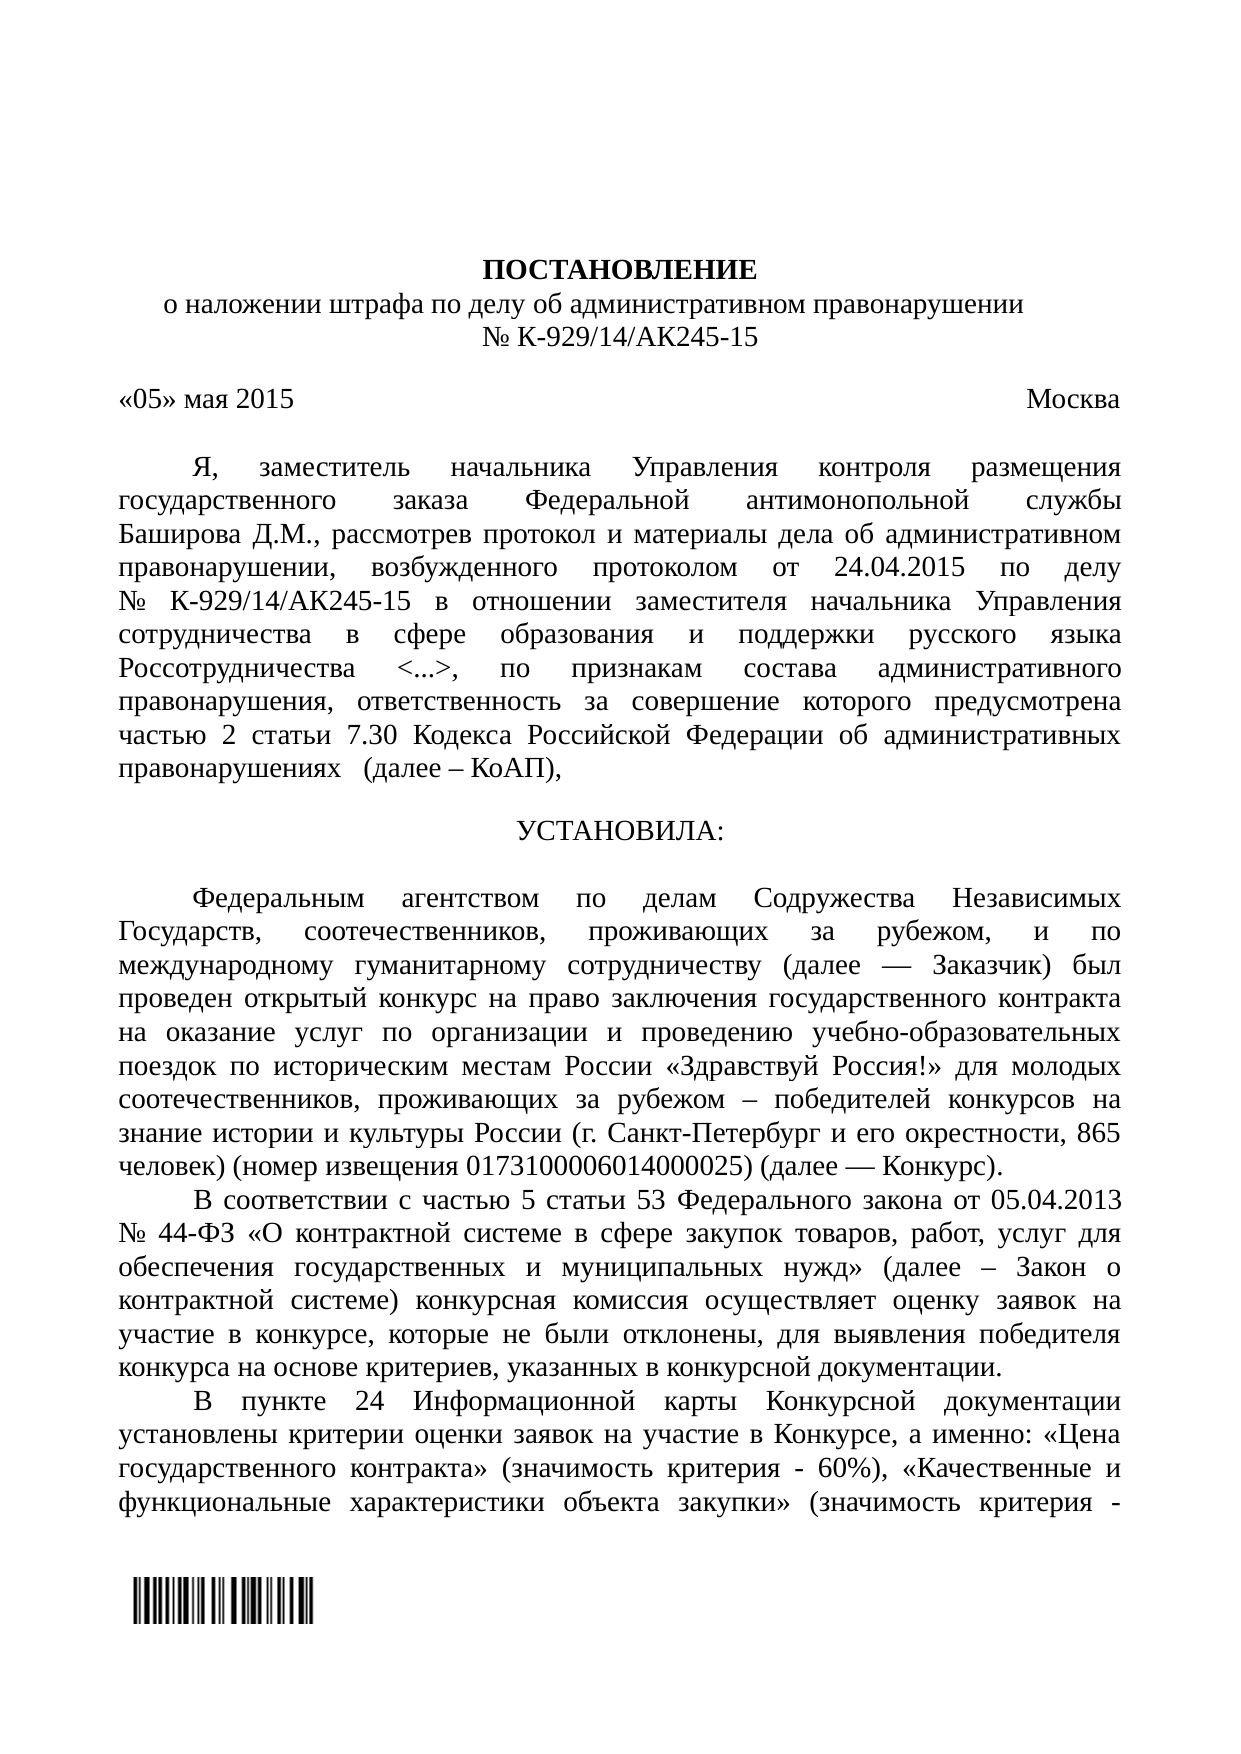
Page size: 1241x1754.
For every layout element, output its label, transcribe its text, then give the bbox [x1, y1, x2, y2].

text В пункте 24 Информационной карты Конкурсной документации установлены критерии оценки заявок на участие в Конкурсе, а именно: «Цена государственного контракта» (значимость критерия - 60%), «Качественные и функциональные характеристики объекта закупки» (значимость критерия [118, 1383, 1122, 1517]
text № К-929/14/АК245-15 [118, 319, 1122, 353]
text Федеральным агентством по делам Содружества Независимых Государств, соотечественников, проживающих за рубежом, и по международному гуманитарному сотрудничеству (далее — Заказчик) был проведен открытый конкурс на право заключения государственного контракта на оказание услуг по организации и проведению учебно-образовательных поездок по историческим местам России «Здравствуй Россия!» для молодых соотечественников, проживающих за рубежом – победителей конкурсов на знание истории и культуры России (г. Санкт-Петербург и его окрестности, 865 человек) (номер извещения 0173100006014000025) (далее — Конкурс). [118, 880, 1122, 1182]
picture [118, 1577, 331, 1624]
text о наложении штрафа по делу об административном правонарушении [117, 286, 1078, 319]
text ПОСТАНОВЛЕНИЕ [118, 252, 1122, 286]
text Я, заместитель начальника Управления контроля размещения государственного заказа Федеральной антимонопольной службы Баширова Д.М., рассмотрев протокол и материалы дела об административном правонарушении, возбужденного протоколом от 24.04.2015 по делу № К-929/14/АК245-15 в отношении заместителя начальника Управления сотрудничества в сфере образования и поддержки русского языка Россотрудничества <...>, по признакам состава административного правонарушения, ответственность за совершение которого предусмотрена частью 2 статьи 7.30 Кодекса Российской Федерации об административных правонарушениях (далее – КоАП), [118, 449, 1122, 784]
text В соответствии с частью 5 статьи 53 Федерального закона от 05.04.2013 № 44-ФЗ «О контрактной системе в сфере закупок товаров, работ, услуг для обеспечения государственных и муниципальных нужд» (далее – Закон о контрактной системе) конкурсная комиссия осуществляет оценку заявок на участие в конкурсе, которые не были отклонены, для выявления победителя конкурса на основе критериев, указанных в конкурсной документации. [118, 1182, 1122, 1383]
text «05» мая 2015 Москва [118, 382, 1122, 415]
text УСТАНОВИЛА: [118, 813, 1122, 846]
